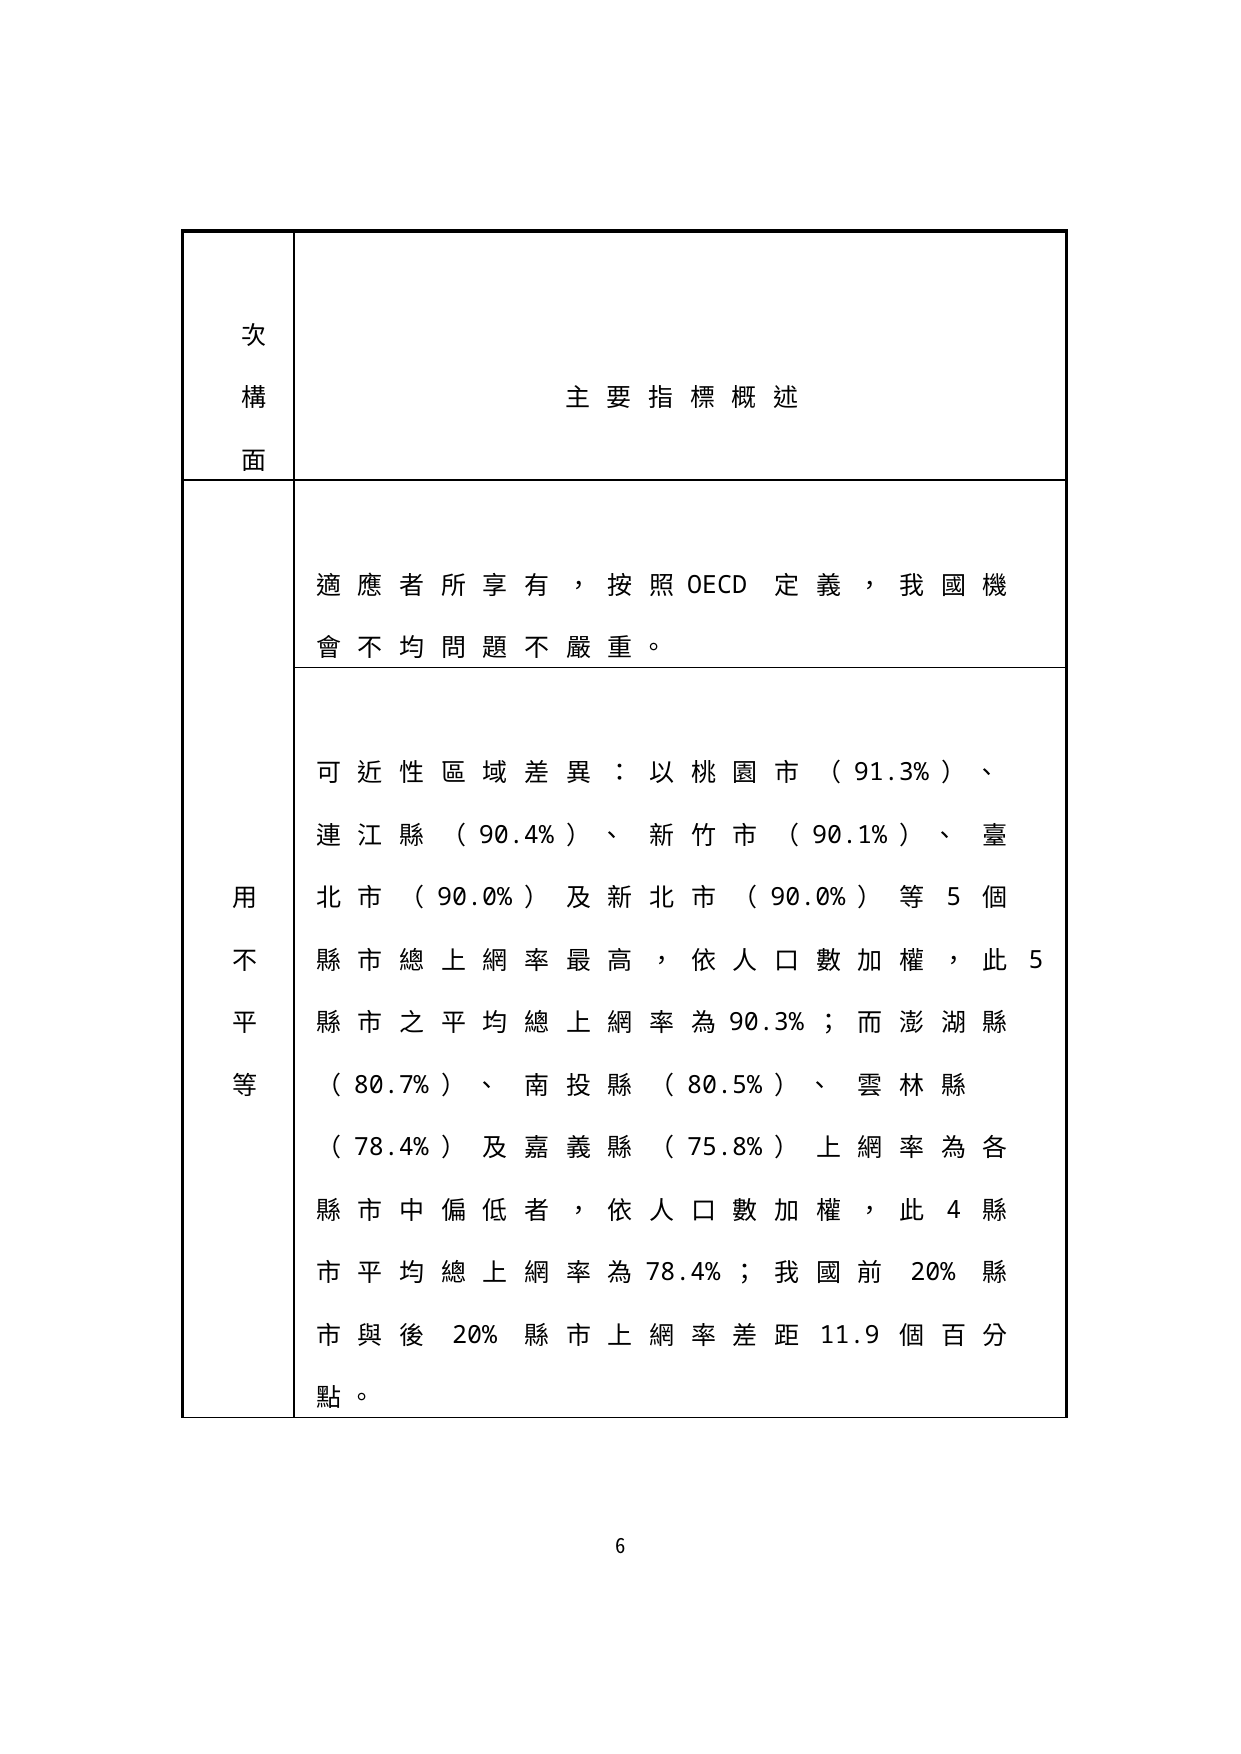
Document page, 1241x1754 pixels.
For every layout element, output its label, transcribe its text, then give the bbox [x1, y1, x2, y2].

table_header 次構面 [184, 233, 293, 479]
table_header 主要指標概述 [295, 233, 1065, 479]
table_cell 可近性區域差異：以桃園市（91.3%）、連江縣（90.4%）、新竹市（90.1%）、臺北市（90.0%）及新北市（90.0%）等5個縣市總上網率最高，依人口數加權，此5縣市之平均總上網率為90.3%；而澎湖縣（80.7%）、南投縣（80.5%）、雲林縣（78.4%）及嘉義縣（75.8%）上網率為各縣市中偏低者，依人口數加權，此4縣市平均總上網率為78.4%；我國前20%縣市與後20%縣市上網率差距11.9個百分點。 [295, 668, 1065, 1417]
table_cell 網路使用不平等 [184, 481, 293, 1417]
table_cell 適應者所享有，按照OECD 定義，我國機會不均問題不嚴重。 [295, 481, 1065, 667]
